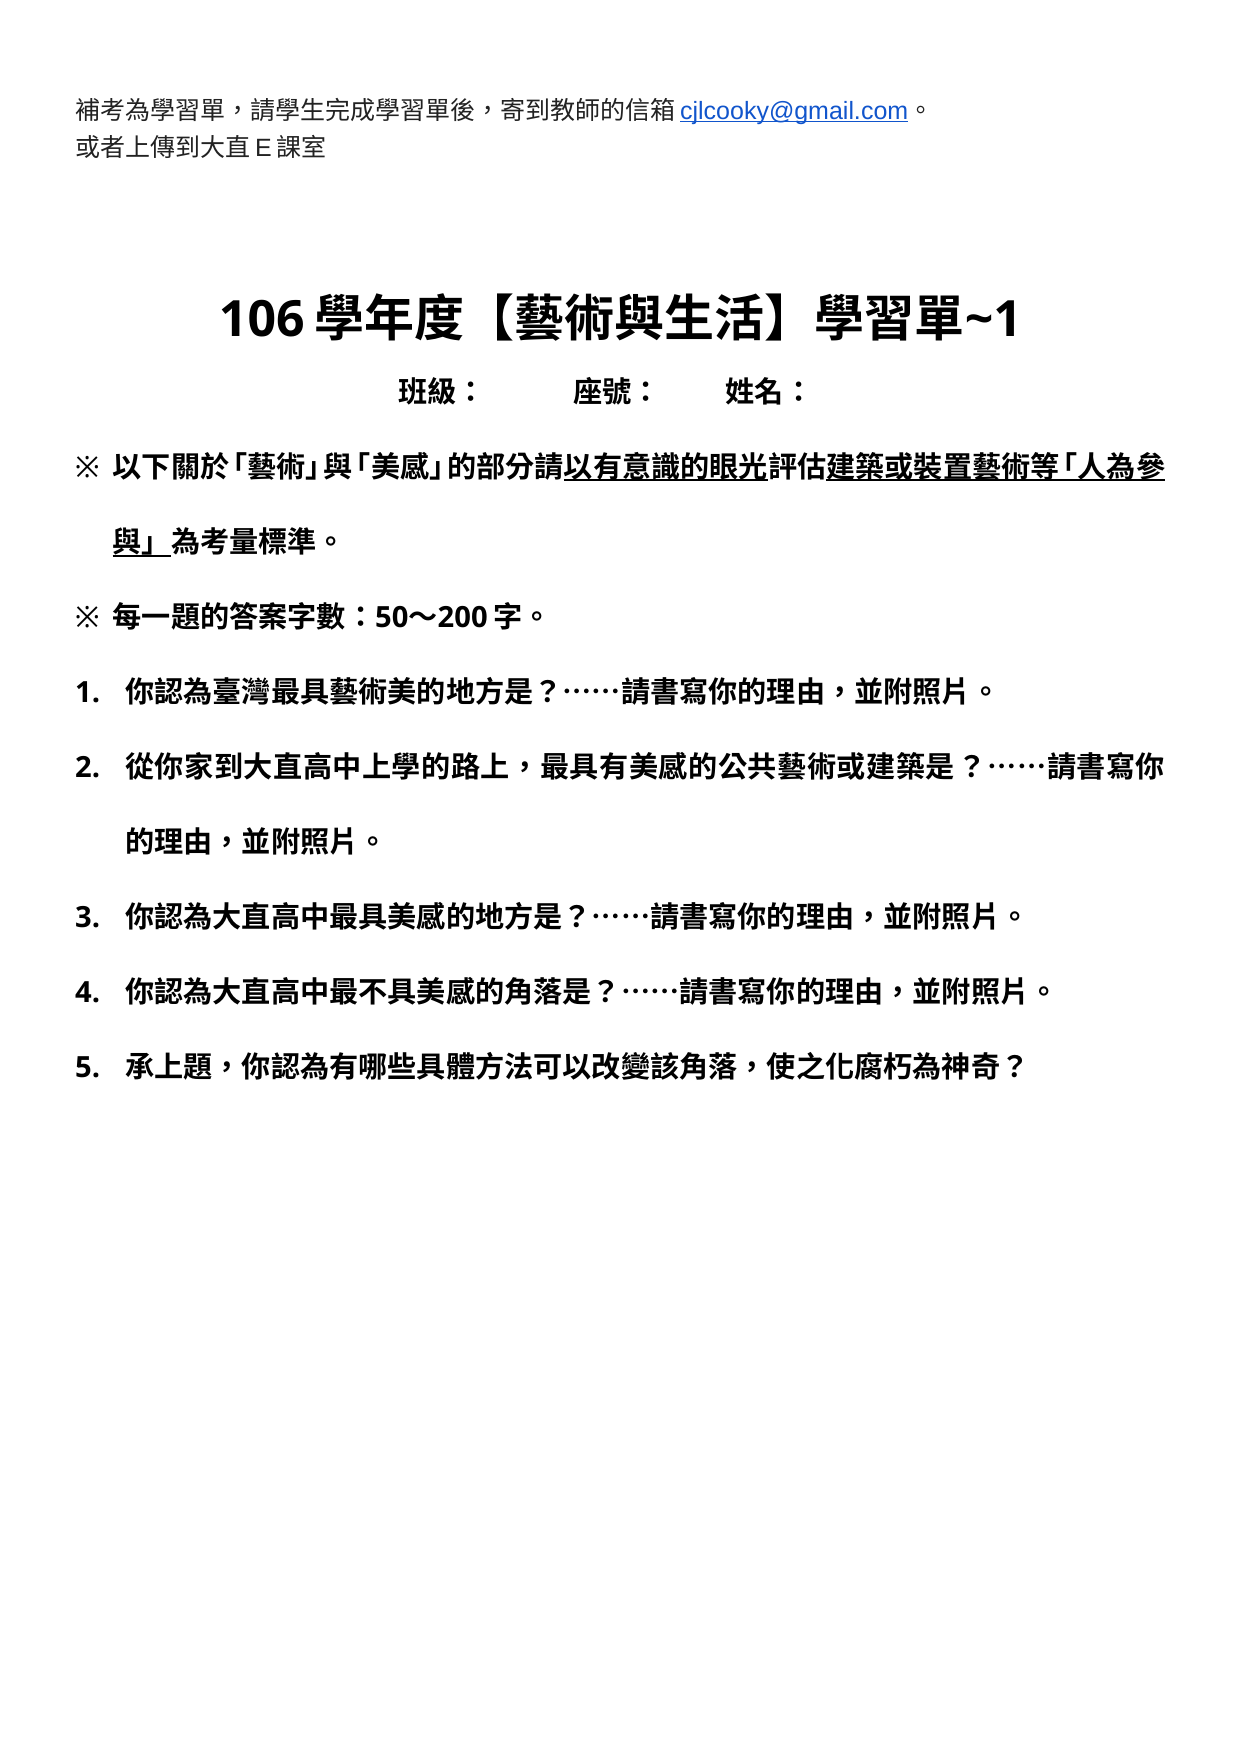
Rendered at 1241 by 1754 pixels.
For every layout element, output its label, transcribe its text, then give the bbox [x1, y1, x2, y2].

text 或者上傳到大直E課室 [75, 127, 1165, 164]
list 以下關於「藝術」與「美感」的部分請以有意識的眼光評估建築或裝置藝術等「人為參與」為考量標準。 [75, 427, 1165, 577]
text 補考為學習單，請學生完成學習單後，寄到教師的信箱cjlcooky@gmail.com。 [75, 89, 1165, 127]
list 你認為大直高中最不具美感的角落是？……請書寫你的理由，並附照片。 [75, 952, 1165, 1027]
list 你認為大直高中最具美感的地方是？……請書寫你的理由，並附照片。 [75, 877, 1165, 952]
list 承上題，你認為有哪些具體方法可以改變該角落，使之化腐朽為神奇？ [75, 1027, 1165, 1102]
list 你認為臺灣最具藝術美的地方是？……請書寫你的理由，並附照片。 [75, 652, 1165, 727]
text 106學年度【藝術與生活】學習單~1 [75, 277, 1165, 352]
text 班級： 座號： 姓名： [75, 352, 1165, 427]
list 從你家到大直高中上學的路上，最具有美感的公共藝術或建築是？……請書寫你的理由，並附照片。 [75, 727, 1165, 877]
list 每一題的答案字數：50～200字。 [75, 577, 1165, 652]
